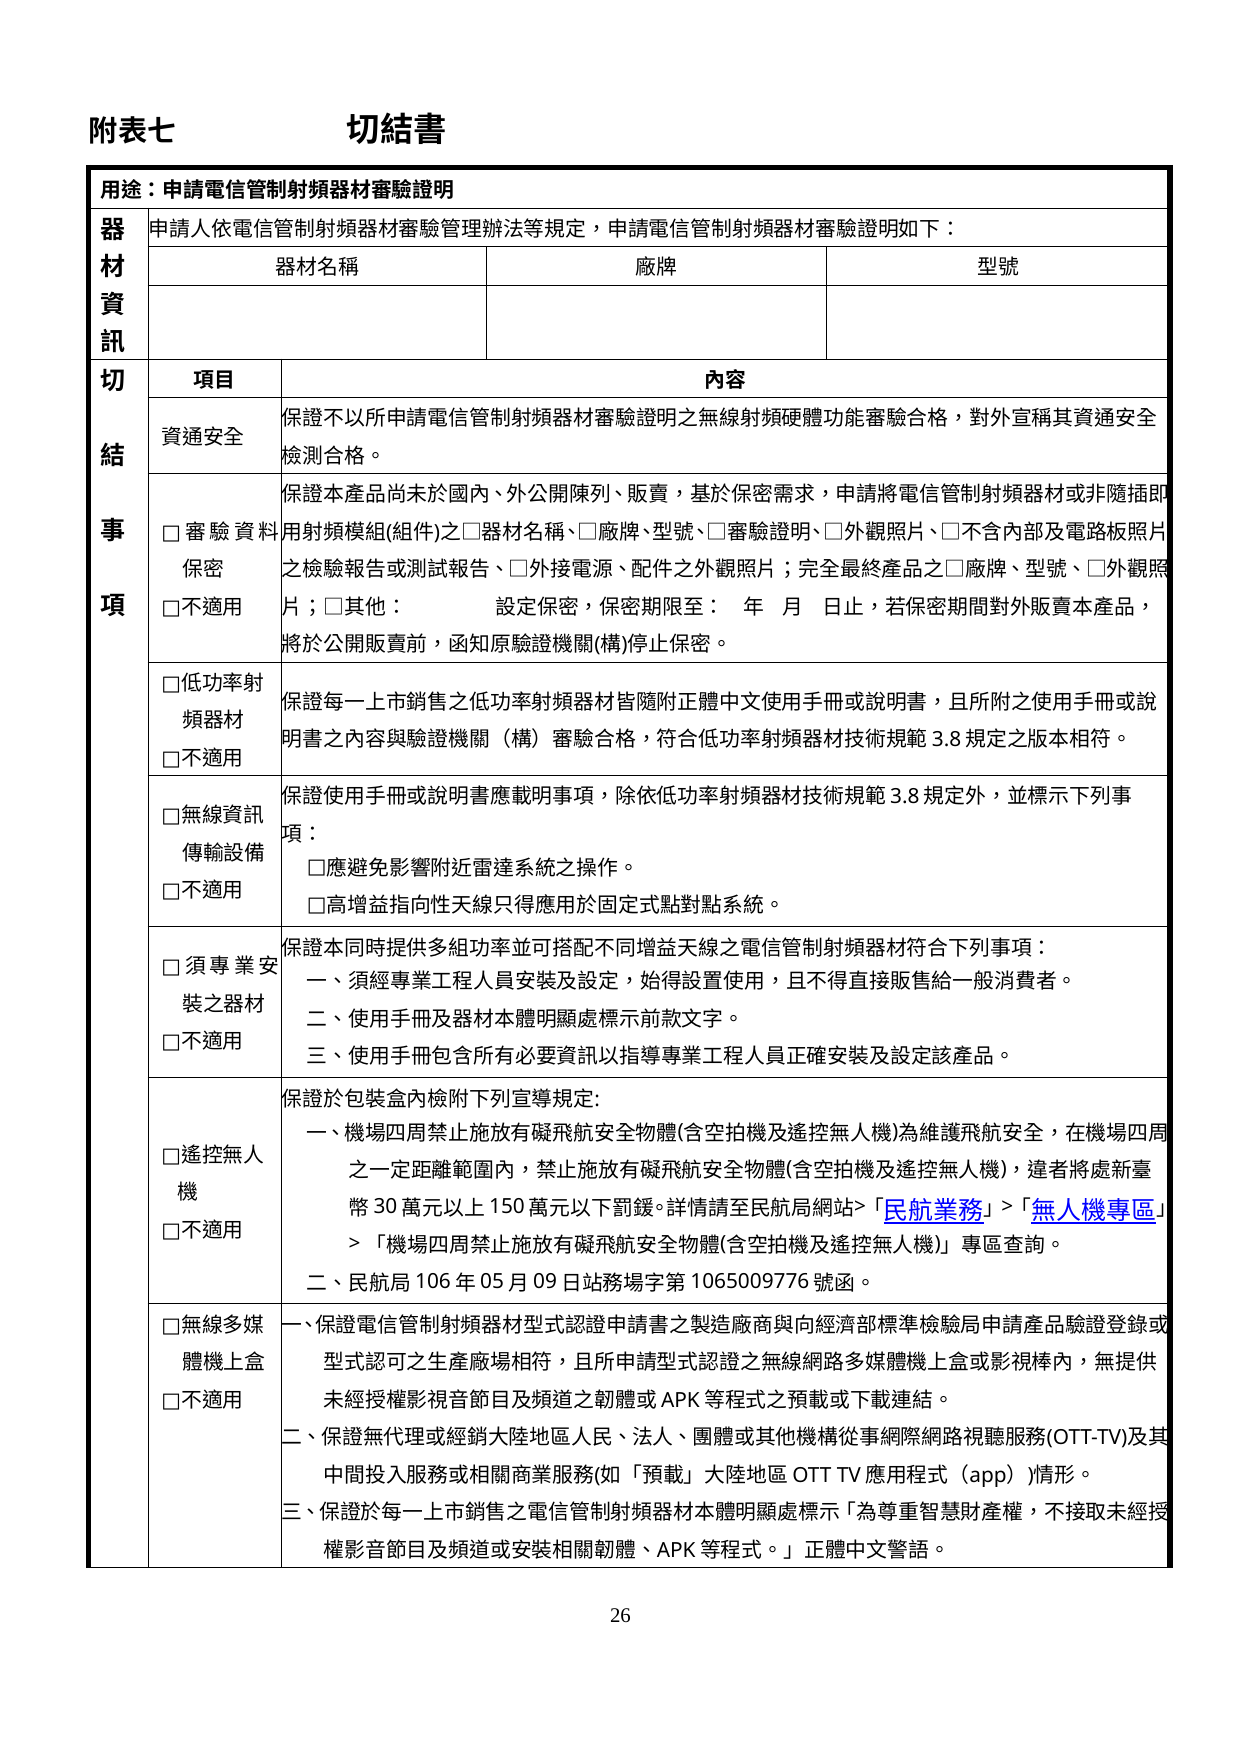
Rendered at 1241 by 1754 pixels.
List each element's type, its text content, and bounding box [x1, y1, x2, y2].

table_cell [487, 286, 826, 358]
table_cell □須專業安裝之器材 □不適用 [149, 927, 281, 1077]
table_cell 資通安全 [149, 398, 281, 473]
table_cell □遙控無人機 □不適用 [149, 1078, 281, 1303]
table_cell 保證於包裝盒內檢附下列宣導規定: 一、機場四周禁止施放有礙飛航安全物體(含空拍機及遙控無人機)為維護飛航安全，在機場四周之一定距離範圍內，禁止施放有礙飛航安全物體(含空拍機及遙控無人機)，違者將處新臺幣30萬元以上150萬元以下罰鍰。詳情請至民航局網站> 「民航業務」 > 「無人機專區」 > 「機場四周禁止施放有礙飛航安全物體(含空拍機及遙控無人機)」專區查詢。 二、民航局106年05月09日站務場字第1065009776號函。 [282, 1078, 1167, 1303]
table_cell □低功率射頻器材 □不適用 [149, 663, 281, 775]
table_cell [827, 286, 1167, 358]
table_cell 一、保證電信管制射頻器材型式認證申請書之製造廠商與向經濟部標準檢驗局申請產品驗證登錄或型式認可之生產廠場相符，且所申請型式認證之無線網路多媒體機上盒或影視棒內，無提供未經授權影視音節目及頻道之韌體或APK等程式之預載或下載連結。 二、保證無代理或經銷大陸地區人民、法人、團體或其他機構從事網際網路視聽服務(OTT-TV)及其中間投入服務或相關商業服務(如「預載」大陸地區OTT TV應用程式（app）)情形。 三、保證於每一上市銷售之電信管制射頻器材本體明顯處標示「為尊重智慧財產權，不接取未經授權影音節目及頻道或安裝相關韌體、APK等程式。」正體中文警語。 [282, 1304, 1167, 1567]
table_cell 保證本產品尚未於國內、外公開陳列、販賣，基於保密需求，申請將電信管制射頻器材或非隨插即用射頻模組(組件)之□器材名稱、□廠牌、型號、□審驗證明、□外觀照片、□不含內部及電路板照片之檢驗報告或測試報告、□外接電源、配件之外觀照片；完全最終產品之□廠牌、型號、□外觀照片；□其他： 設定保密，保密期限至： 年 月 日止，若保密期間對外販賣本產品，將於公開販賣前，函知原驗證機關(構)停止保密。 [282, 474, 1167, 662]
table_cell 保證使用手冊或說明書應載明事項，除依低功率射頻器材技術規範3.8規定外，並標示下列事項： □應避免影響附近雷達系統之操作。 □高增益指向性天線只得應用於固定式點對點系統。 [282, 776, 1167, 926]
table_cell 保證不以所申請電信管制射頻器材審驗證明之無線射頻硬體功能審驗合格，對外宣稱其資通安全檢測合格。 [282, 398, 1167, 473]
table_cell 申請人依電信管制射頻器材審驗管理辦法等規定，申請電信管制射頻器材審驗證明如下： [149, 209, 1167, 246]
table_cell 型號 [827, 247, 1167, 284]
text 附表七 切結書 [89, 90, 1152, 165]
table_cell 保證本同時提供多組功率並可搭配不同增益天線之電信管制射頻器材符合下列事項： 一、須經專業工程人員安裝及設定，始得設置使用，且不得直接販售給一般消費者。 二、使用手冊及器材本體明顯處標示前款文字。 三、使用手冊包含所有必要資訊以指導專業工程人員正確安裝及設定該產品。 [282, 927, 1167, 1077]
table_cell 廠牌 [487, 247, 826, 284]
table_cell 內容 [282, 360, 1167, 397]
table_header 用途：申請電信管制射頻器材審驗證明 [91, 170, 1167, 207]
table_cell □無線資訊傳輸設備 □不適用 [149, 776, 281, 926]
table_cell 切結事項 [91, 360, 148, 1567]
table_cell 器材資訊 [91, 209, 148, 358]
table_cell □無線多媒體機上盒 □不適用 [149, 1304, 281, 1567]
table_cell 項目 [149, 360, 281, 397]
table_cell [149, 286, 486, 358]
table_cell 器材名稱 [149, 247, 486, 284]
table_cell □審驗資料保密 □不適用 [149, 474, 281, 662]
table_cell 保證每一上市銷售之低功率射頻器材皆隨附正體中文使用手冊或說明書，且所附之使用手冊或說明書之內容與驗證機關（構）審驗合格，符合低功率射頻器材技術規範3.8規定之版本相符。 [282, 663, 1167, 775]
